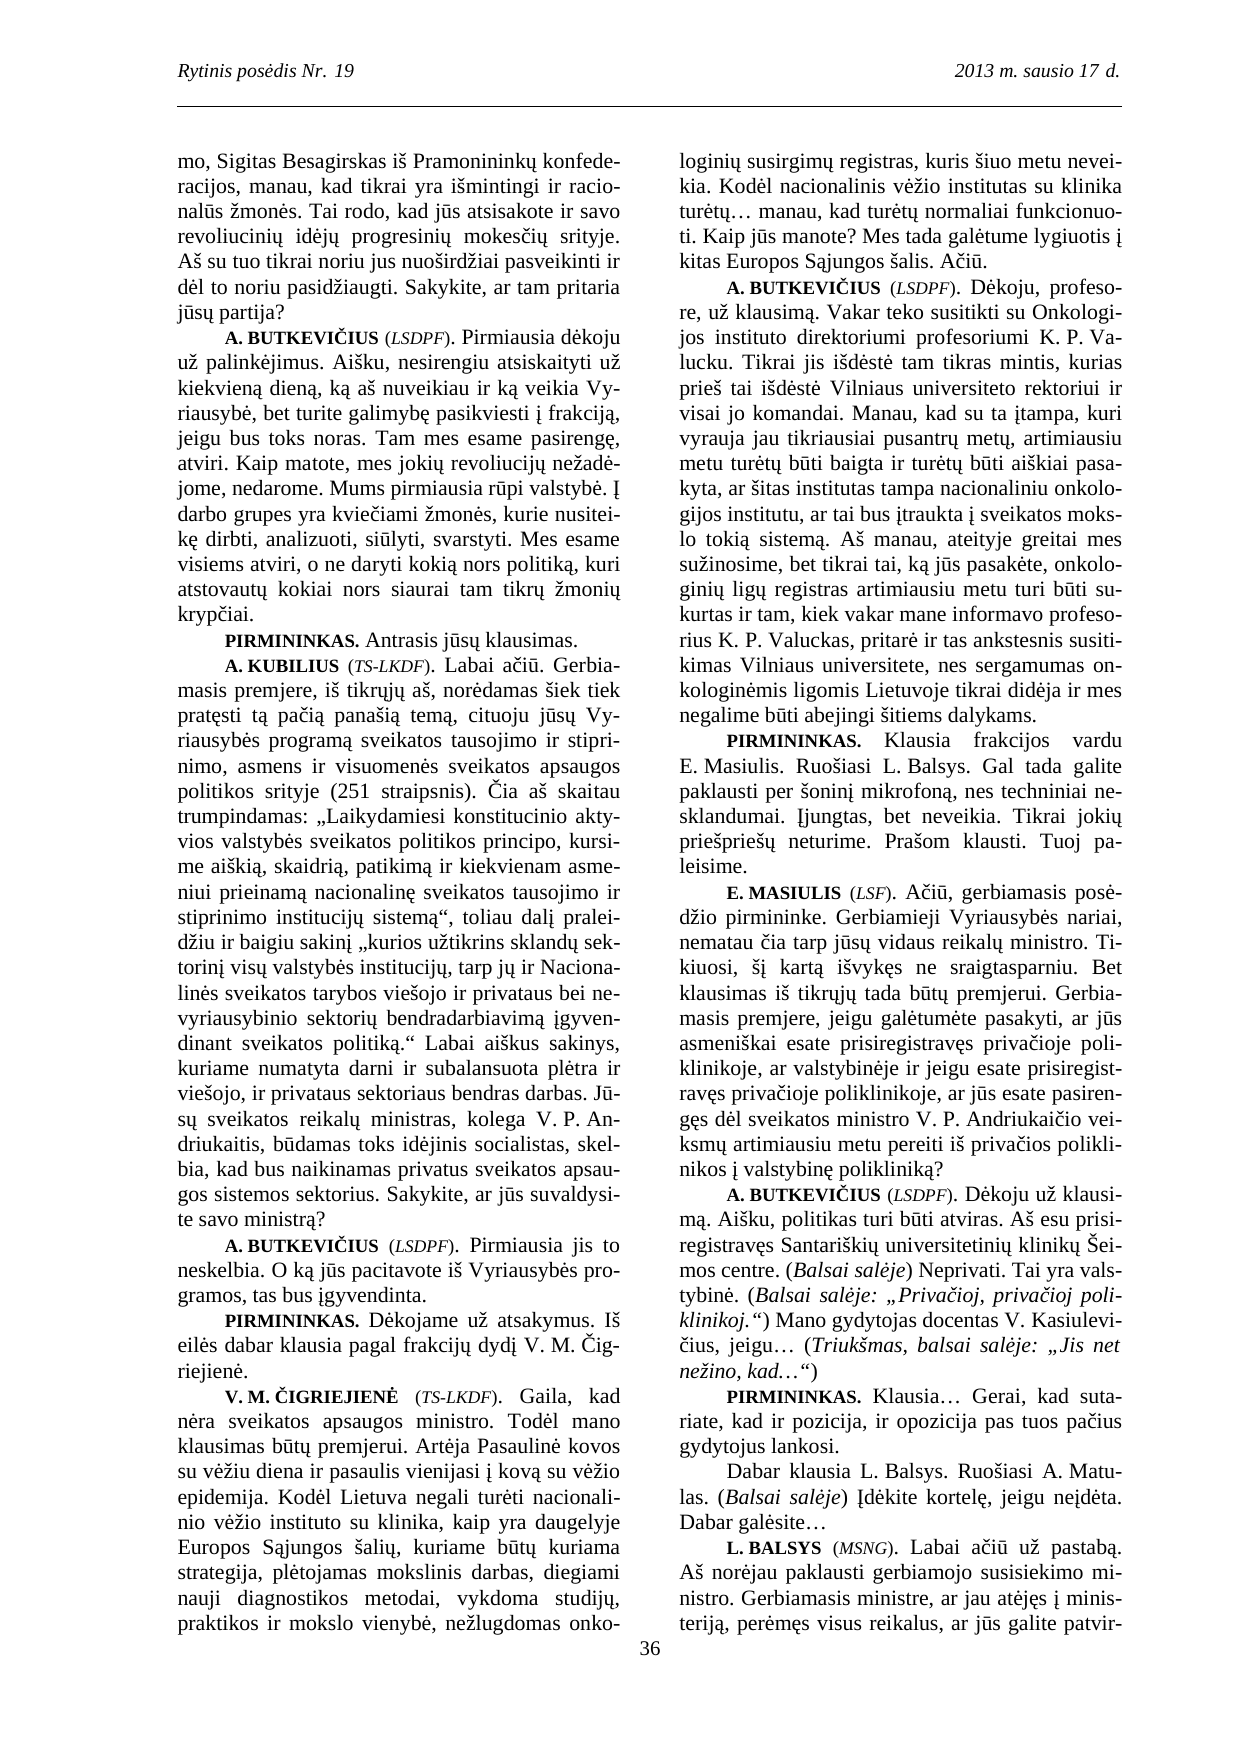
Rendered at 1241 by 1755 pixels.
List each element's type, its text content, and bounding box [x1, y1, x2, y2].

text mo, Si­gi­tas Be­sa­girs­kas iš Pra­mo­ni­nin­kų kon­fe­de­ra­ci­jos, ma­nau, kad tik­rai yra iš­min­tin­gi ir ra­cio­na­lūs žmo­nės. Tai ro­do, kad jūs at­si­sa­ko­te ir sa­vo re­vo­liu­ci­nių idė­jų pro­gre­si­nių mo­kes­čių sri­ty­je. Aš su tuo tik­rai no­riu jus nuo­šir­džiai pa­svei­kin­ti ir dėl to no­riu pa­si­džiaug­ti. Sa­ky­ki­te, ar tam pri­ta­ria jū­sų par­ti­ja? [177, 148, 620, 324]
text lo­gi­nių su­sir­gi­mų re­gist­ras, ku­ris šiuo me­tu ne­vei­kia. Ko­dėl na­cio­na­li­nis vė­žio ins­ti­tu­tas su kli­ni­ka tu­rė­tų… ma­nau, kad tu­rė­tų nor­ma­liai funk­cio­nuo­ti. Kaip jūs ma­no­te? Mes ta­da ga­lė­tu­me ly­giuo­tis į ki­tas Eu­ro­pos Są­jun­gos ša­lis. Ačiū. [679, 148, 1122, 274]
text Da­bar klau­sia L. Bal­sys. Ruo­šia­si A. Ma­tu­las. (Bal­sai sa­lė­je) Įdė­ki­te kor­te­lę, jei­gu ne­įdė­ta. Da­bar ga­lė­si­te… [679, 1458, 1122, 1534]
text A. BUTKEVIČIUS (LSDPF). Pir­miau­sia dė­ko­ju už pa­lin­kė­ji­mus. Aiš­ku, ne­si­ren­giu at­si­skai­ty­ti už kiek­vie­ną die­ną, ką aš nu­vei­kiau ir ką vei­kia Vy­riau­sy­bė, bet tu­ri­te ga­li­my­bę pa­si­kvies­ti į frak­ci­ją, jei­gu bus toks no­ras. Tam mes esa­me pa­si­ren­gę, at­vi­ri. Kaip ma­to­te, mes jo­kių re­vo­liu­ci­jų ne­ža­dė­jo­me, ne­da­ro­me. Mums pir­miau­sia rū­pi vals­ty­bė. Į dar­bo gru­pes yra kvie­čia­mi žmo­nės, ku­rie nu­si­tei­kę dirb­ti, ana­li­zuo­ti, siū­ly­ti, svars­ty­ti. Mes esa­me vi­siems at­vi­ri, o ne da­ry­ti ko­kią nors po­li­ti­ką, ku­ri at­sto­vau­tų ko­kiai nors siau­rai tam tik­rų žmo­nių kryp­čiai. [177, 324, 620, 627]
text A. KUBILIUS (TS-LKDF). La­bai ačiū. Ger­bia­ma­sis prem­je­re, iš tik­rų­jų aš, no­rė­da­mas šiek tiek pra­tęs­ti tą pa­čią pa­na­šią te­mą, ci­tuo­ju jū­sų Vy­riau­sy­bės pro­gra­mą svei­ka­tos tau­so­ji­mo ir stip­ri­ni­mo, as­mens ir vi­suo­me­nės svei­ka­tos ap­sau­gos po­li­ti­kos sri­ty­je (251 straips­nis). Čia aš skai­tau trum­pin­da­mas: „Lai­ky­da­mie­si kon­sti­tu­ci­nio ak­ty­vios vals­ty­bės svei­ka­tos po­li­ti­kos prin­ci­po, kur­si­me aiš­kią, skaid­rią, pa­ti­ki­mą ir kiek­vie­nam as­me­niui pri­ei­na­mą na­cio­na­li­nę svei­ka­tos tau­so­ji­mo ir stip­ri­ni­mo ins­ti­tu­ci­jų sis­te­mą“, to­liau da­lį pra­lei­džiu ir bai­giu sa­ki­nį „ku­rios už­tik­rins sklan­dų sek­to­ri­nį vi­sų vals­ty­bės ins­ti­tu­ci­jų, tarp jų ir Na­cio­na­li­nės svei­ka­tos ta­ry­bos vie­šo­jo ir pri­va­taus bei ne­vy­riau­sy­bi­nio sek­to­rių ben­dra­dar­bia­vi­mą įgy­ven­di­nant svei­ka­tos po­li­ti­ką.“ La­bai aiš­kus sa­ki­nys, ku­ria­me nu­ma­ty­ta dar­ni ir su­ba­lan­suo­ta plėt­ra ir vie­šo­jo, ir pri­va­taus sek­to­riaus ben­dras dar­bas. Jū­sų svei­ka­tos rei­ka­lų mi­nist­ras, ko­le­ga V. P. An­driu­kai­tis, bū­da­mas toks idė­ji­nis so­cia­lis­tas, skel­bia, kad bus nai­ki­na­mas pri­va­tus svei­ka­tos ap­sau­gos sis­te­mos sek­to­rius. Sa­ky­ki­te, ar jūs su­val­dy­si­te sa­vo mi­nist­rą? [177, 652, 620, 1232]
text A. BUTKEVIČIUS (LSDPF). Dė­ko­ju už klau­si­mą. Aiš­ku, po­li­ti­kas tu­ri bū­ti at­vi­ras. Aš esu pri­si­re­gist­ra­vęs San­ta­riš­kių uni­ver­si­te­ti­nių kli­ni­kų Šei­mos cen­tre. (Bal­sai sa­lė­je) Ne­pri­va­ti. Tai yra vals­ty­bi­nė. (Bal­sai sa­lė­je: „Pri­va­čioj, pri­va­čioj po­li­kli­ni­koj.“) Ma­no gy­dy­to­jas do­cen­tas V. Ka­siu­le­vi­čius, jei­gu… (Triukš­mas, bal­sai sa­lė­je: „Jis net ne­ži­no, kad…“) [679, 1181, 1122, 1383]
text PIRMININKAS. Dė­ko­ja­me už at­sa­ky­mus. Iš ei­lės da­bar klau­sia pa­gal frak­ci­jų dy­dį V. M. Čig­rie­jie­nė. [177, 1307, 620, 1383]
text L. BALSYS (MSNG). La­bai ačiū už pa­sta­bą. Aš no­rė­jau pa­klaus­ti ger­bia­mo­jo su­si­sie­ki­mo mi­nist­ro. Ger­bia­ma­sis mi­nist­re, ar jau at­ėjęs į mi­nis­te­ri­ją, pe­rė­męs vi­sus rei­ka­lus, ar jūs ga­li­te pa­tvir­ [679, 1534, 1122, 1635]
text PIRMININKAS. Klau­sia frak­ci­jos var­du E. Ma­siu­lis. Ruo­šia­si L. Bal­sys. Gal ta­da ga­li­te pa­klaus­ti per šo­ni­nį mik­ro­fo­ną, nes tech­ni­niai ne­sklan­du­mai. Įjung­tas, bet ne­vei­kia. Tik­rai jo­kių prieš­prie­šų ne­tu­ri­me. Pra­šom klaus­ti. Tuoj pa­leisime. [679, 727, 1122, 879]
text A. BUTKEVIČIUS (LSDPF). Pir­miau­sia jis to ne­skel­bia. O ką jūs pa­ci­ta­vo­te iš Vy­riau­sy­bės pro­gra­mos, tas bus įgy­ven­din­ta. [177, 1232, 620, 1307]
text E. MASIULIS (LSF). Ačiū, ger­bia­ma­sis po­sė­džio pir­mi­nin­ke. Ger­bia­mie­ji Vy­riau­sy­bės na­riai, ne­ma­tau čia tarp jū­sų vi­daus rei­ka­lų mi­nist­ro. Ti­kiuo­si, šį kar­tą iš­vy­kęs ne sraig­tas­par­niu. Bet klau­si­mas iš tik­rų­jų ta­da bū­tų prem­je­rui. Ger­bia­ma­sis prem­je­re, jei­gu ga­lė­tu­mė­te pa­sa­ky­ti, ar jūs as­me­niš­kai esa­te pri­si­re­gist­ra­vęs pri­va­čio­je po­li­kli­ni­ko­je, ar vals­ty­bi­nė­je ir jei­gu esa­te pri­si­re­gi­st­ra­vęs pri­va­čio­je po­li­kli­ni­ko­je, ar jūs esa­te pa­si­ren­gęs dėl svei­ka­tos mi­nist­ro V. P. An­driu­kai­čio vei­k­s­mų ar­ti­miau­siu me­tu per­ei­ti iš pri­va­čios po­li­kli­ni­kos į vals­ty­bi­nę po­li­kli­ni­ką? [679, 879, 1122, 1181]
text A. BUTKEVIČIUS (LSDPF). Dė­ko­ju, pro­fe­so­re, už klau­si­mą. Va­kar te­ko su­si­tik­ti su On­ko­lo­gi­jos ins­ti­tu­to di­rek­to­riu­mi pro­fe­so­riu­mi K. P. Va­luc­ku. Tik­rai jis iš­dės­tė tam tik­ras min­tis, ku­rias prieš tai iš­dės­tė Vil­niaus uni­ver­si­te­to rek­to­riui ir vi­sai jo ko­man­dai. Ma­nau, kad su ta įtam­pa, ku­ri vy­rau­ja jau tik­riau­siai pus­an­trų me­tų, ar­ti­miau­siu me­tu tu­rė­tų bū­ti baig­ta ir tu­rė­tų bū­ti aiš­kiai pa­sa­ky­ta, ar ši­tas ins­ti­tu­tas tam­pa na­cio­na­li­niu on­ko­lo­gi­jos ins­ti­tu­tu, ar tai bus įtrauk­ta į svei­ka­tos moks­lo to­kią sis­te­mą. Aš ma­nau, at­ei­ty­je grei­tai mes su­ži­no­si­me, bet tik­rai tai, ką jūs pa­sa­kė­te, on­ko­lo­gi­nių li­gų re­gist­ras ar­ti­miau­siu me­tu tu­ri bū­ti su­kur­tas ir tam, kiek va­kar ma­ne in­for­ma­vo pro­fe­so­rius K. P. Va­luc­kas, pri­ta­rė ir tas anks­tes­nis su­si­ti­ki­mas Vil­niaus uni­ver­si­te­te, nes ser­ga­mu­mas on­ko­lo­gi­nė­mis li­go­mis Lie­tu­vo­je tik­rai di­dė­ja ir mes ne­ga­li­me bū­ti abe­jin­gi ši­tiems da­ly­kams. [679, 274, 1122, 727]
text V. M. ČIGRIEJIENĖ (TS-LKDF). Gai­la, kad nė­ra svei­ka­tos ap­sau­gos mi­nist­ro. To­dėl ma­no klau­si­mas bū­tų prem­je­rui. Ar­tė­ja Pa­sau­li­nė ko­vos su vė­žiu die­na ir pa­sau­lis vie­ni­ja­si į ko­vą su vė­žio epi­de­mi­ja. Ko­dėl Lie­tu­va ne­ga­li tu­rė­ti na­cio­na­li­nio vė­žio ins­ti­tu­to su kli­ni­ka, kaip yra dau­ge­ly­je Eu­ro­pos Są­jun­gos ša­lių, ku­ria­me bū­tų ku­ria­ma stra­te­gi­ja, plė­to­ja­mas moks­li­nis dar­bas, die­gia­mi nau­ji diag­nos­ti­kos me­to­dai, vyk­do­ma stu­di­jų, prak­ti­kos ir moks­lo vie­ny­bė, ne­žlug­do­mas on­ko­ [177, 1383, 620, 1635]
text PIRMININKAS. Klau­sia… Ge­rai, kad su­ta­ria­te, kad ir po­zi­ci­ja, ir opo­zi­ci­ja pas tuos pa­čius gy­dy­to­jus lan­ko­si. [679, 1383, 1122, 1458]
text PIRMININKAS. Ant­ra­sis jū­sų klau­si­mas. [177, 627, 620, 652]
